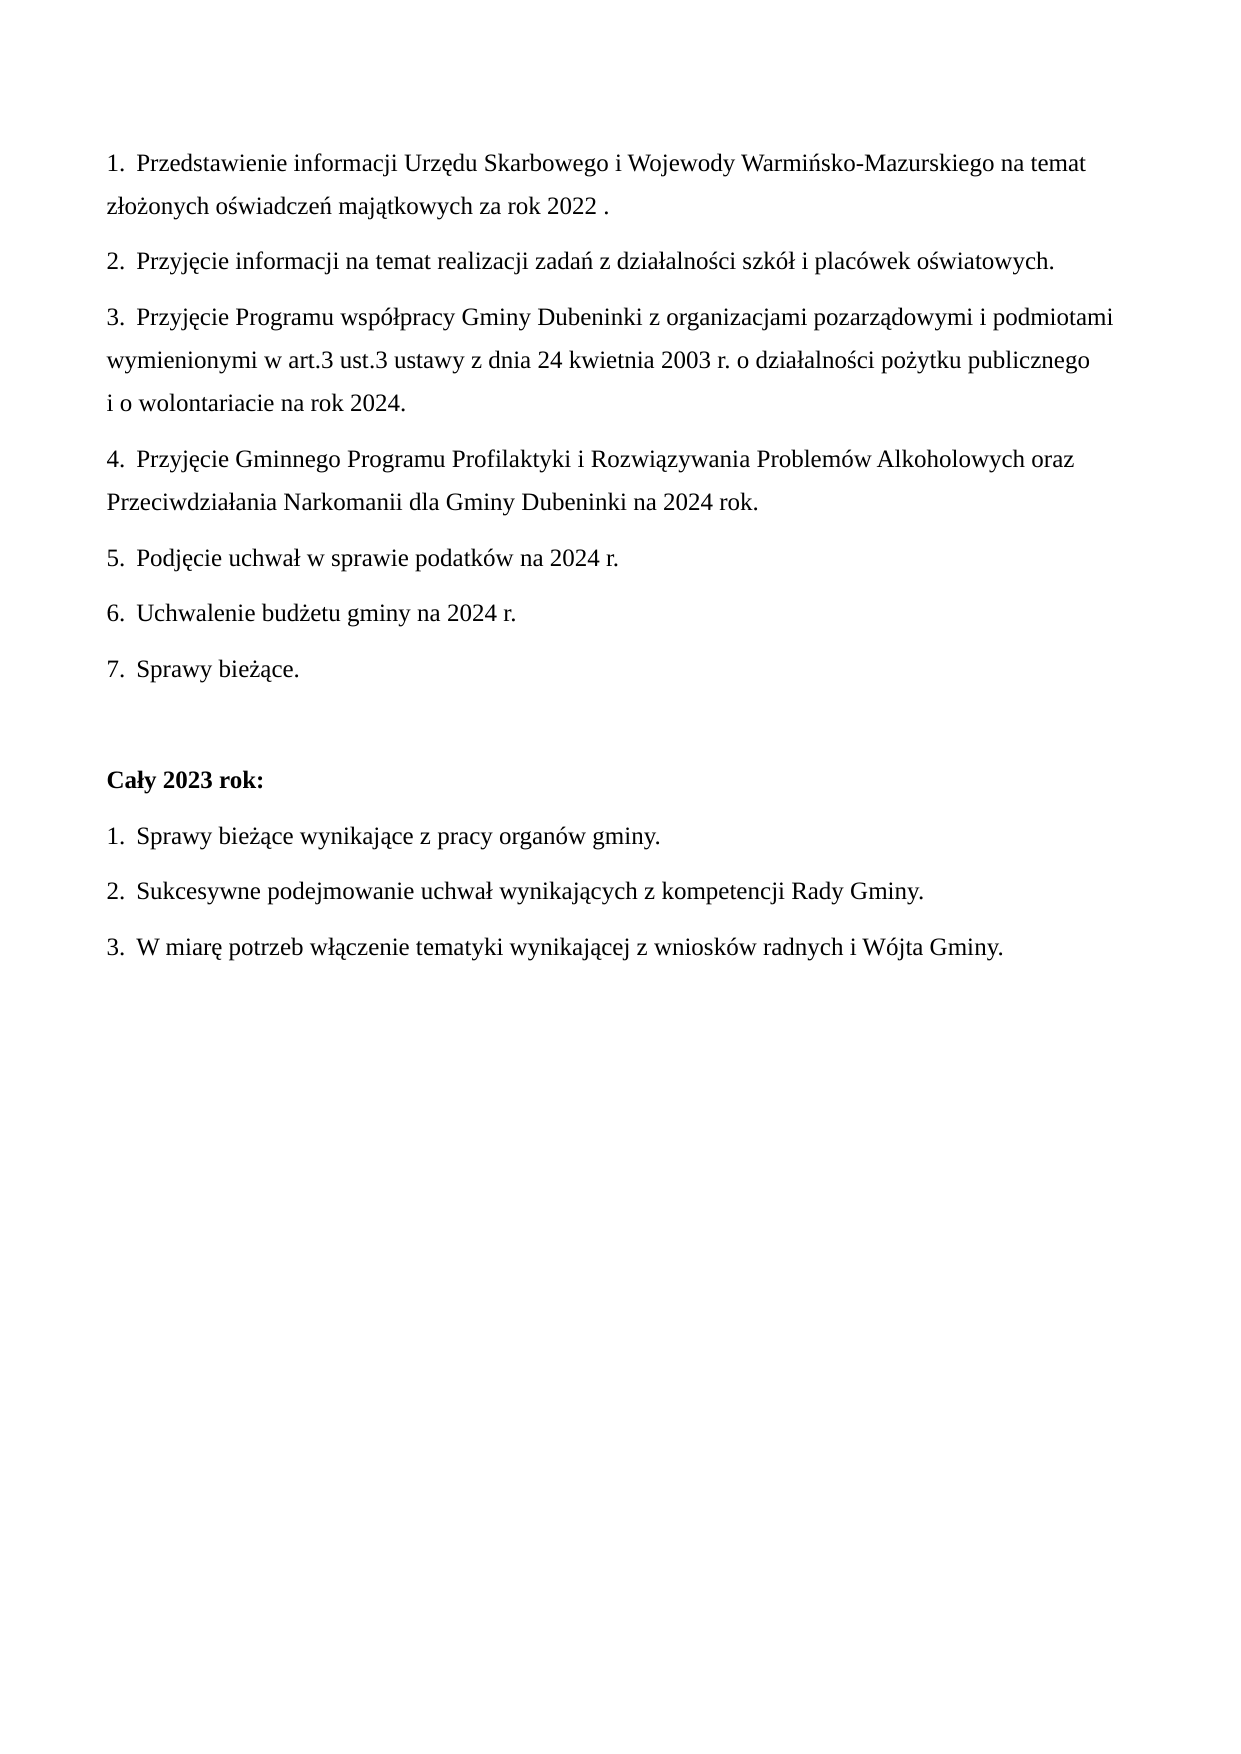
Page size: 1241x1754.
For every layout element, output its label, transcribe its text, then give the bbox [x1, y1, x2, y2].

list Sprawy bieżące. [106, 654, 1134, 683]
list Przedstawienie informacji Urzędu Skarbowego i Wojewody Warmińsko-Mazurskiego na temat złożonych oświadczeń majątkowych za rok 2022 . [106, 148, 1134, 219]
list Przyjęcie Gminnego Programu Profilaktyki i Rozwiązywania Problemów Alkoholowych oraz Przeciwdziałania Narkomanii dla Gminy Dubeninki na 2024 rok. [106, 444, 1134, 516]
list Przyjęcie informacji na temat realizacji zadań z działalności szkół i placówek oświatowych. [106, 246, 1134, 275]
text Cały 2023 rok: [106, 765, 1134, 794]
text 3. W miarę potrzeb włączenie tematyki wynikającej z wniosków radnych i Wójta Gminy. [106, 932, 1134, 961]
list Przyjęcie Programu współpracy Gminy Dubeninki z organizacjami pozarządowymi i podmiotami wymienionymi w art.3 ust.3 ustawy z dnia 24 kwietnia 2003 r. o działalności pożytku publicznego i o wolontariacie na rok 2024. [106, 302, 1134, 417]
text 1. Sprawy bieżące wynikające z pracy organów gminy. [106, 821, 1134, 849]
text 2. Sukcesywne podejmowanie uchwał wynikających z kompetencji Rady Gminy. [106, 876, 1134, 905]
list Podjęcie uchwał w sprawie podatków na 2024 r. [106, 543, 1134, 571]
list Uchwalenie budżetu gminy na 2024 r. [106, 598, 1134, 627]
